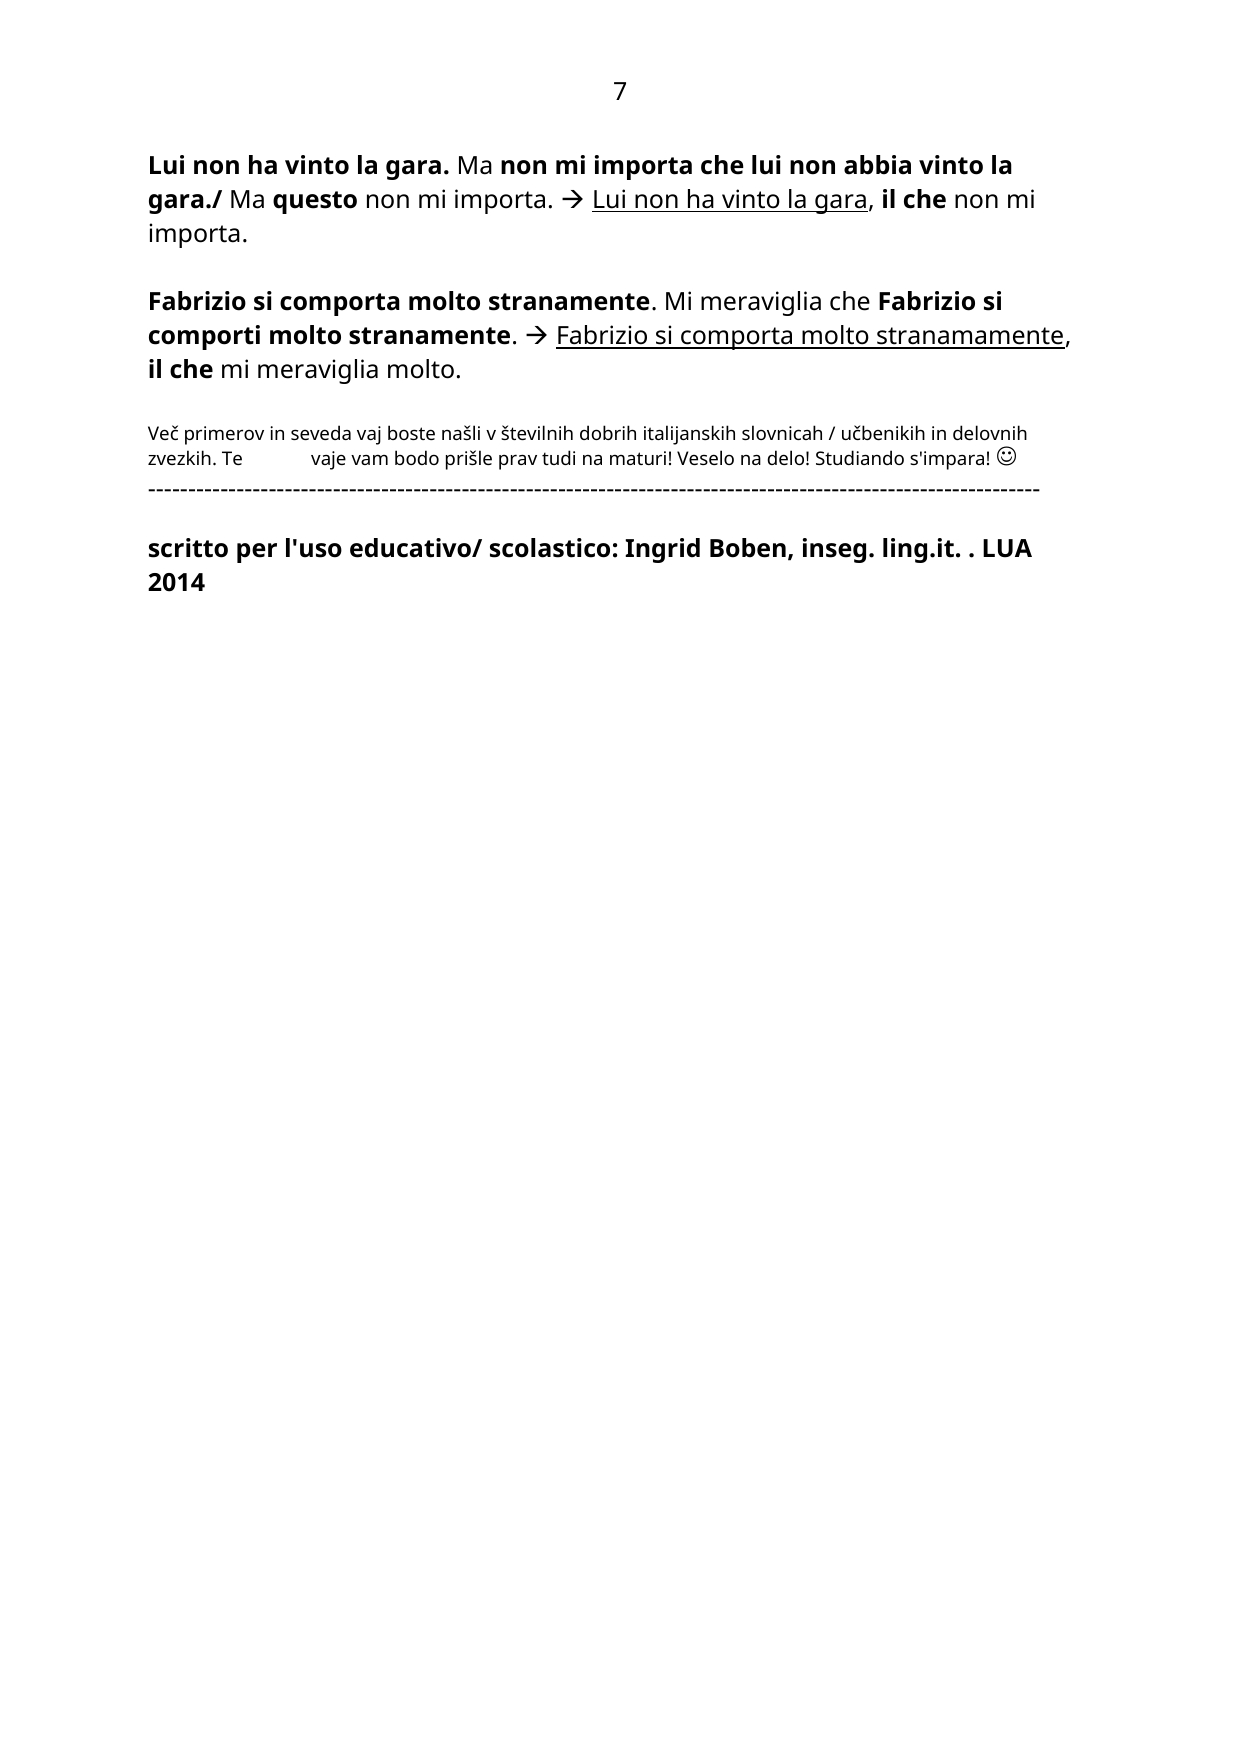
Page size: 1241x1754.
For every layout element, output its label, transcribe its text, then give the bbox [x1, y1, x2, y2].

text Fabrizio si comporta molto stranamente. Mi meraviglia che Fabrizio si comporti molto stranamente.  Fabrizio si comporta molto stranamamente, il che mi meraviglia molto. [148, 284, 1093, 386]
text Lui non ha vinto la gara. Ma non mi importa che lui non abbia vinto la gara./ Ma questo non mi importa.  Lui non ha vinto la gara, il che non mi importa. [148, 148, 1093, 250]
text --------------------------------------------------------------------------------------------------------------- [148, 471, 1093, 505]
text scritto per l'uso educativo/ scolastico: Ingrid Boben, inseg. ling.it. . LUA 2014 [148, 531, 1093, 599]
text Več primerov in seveda vaj boste našli v številnih dobrih italijanskih slovnicah / učbenikih in delovnih zvezkih. Te vaje vam bodo prišle prav tudi na maturi! Veselo na delo! Studiando s'impara!  [148, 420, 1093, 471]
